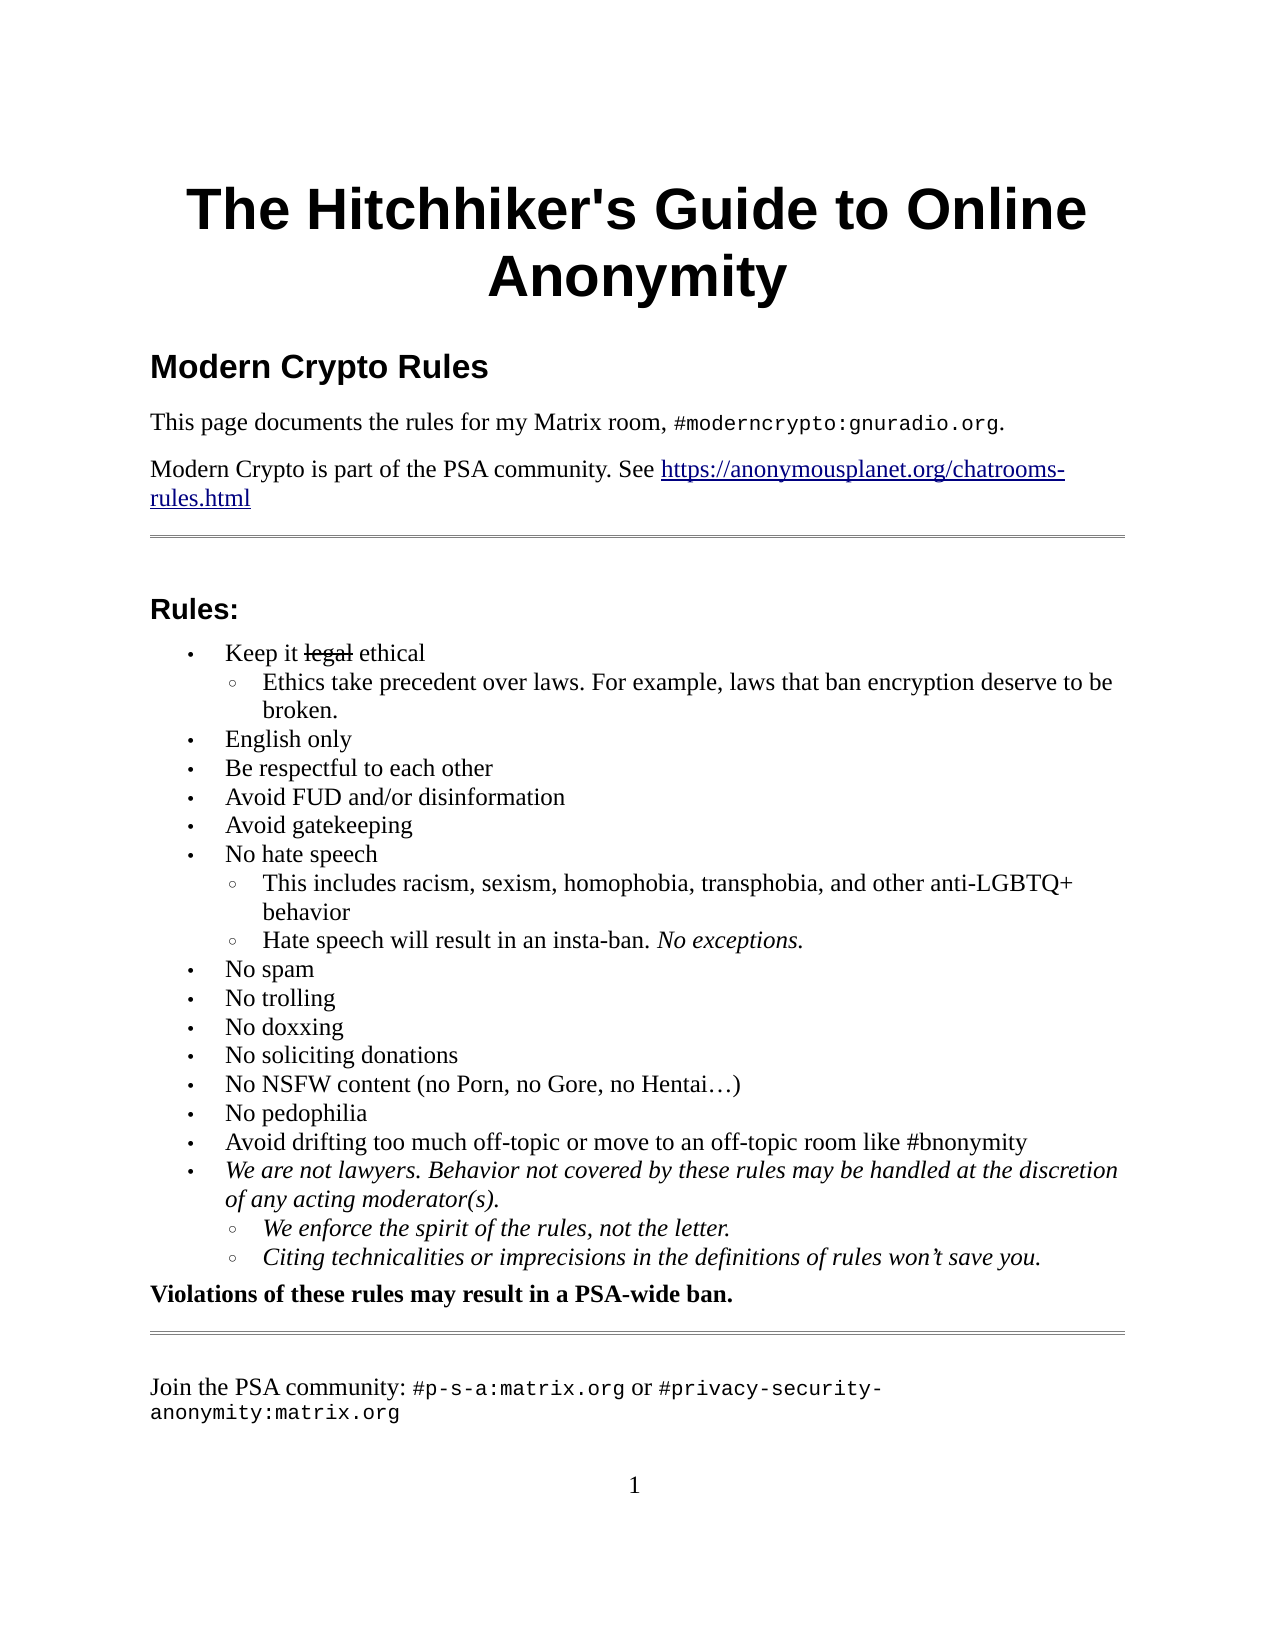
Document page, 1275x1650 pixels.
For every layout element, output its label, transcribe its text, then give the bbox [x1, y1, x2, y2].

text Violations of these rules may result in a PSA-wide ban. [150, 1279, 1125, 1308]
text Modern Crypto is part of the PSA community. See https://anonymousplanet.org/chatrooms-rules.html [150, 454, 1125, 512]
list Avoid gatekeeping [187, 810, 1125, 839]
subtitle Modern Crypto Rules [150, 347, 1125, 385]
list We enforce the spirit of the rules, not the letter. [225, 1213, 1125, 1242]
list No NSFW content (no Porn, no Gore, no Hentai…) [187, 1069, 1125, 1098]
subtitle Rules: [150, 592, 1125, 625]
list Be respectful to each other [187, 753, 1125, 782]
list Hate speech will result in an insta-ban. No exceptions. [225, 925, 1125, 954]
list No spam [187, 954, 1125, 983]
text Join the PSA community: #p-s-a:matrix.org or #privacy-security-anonymity:matrix.org [150, 1372, 1125, 1425]
list Avoid drifting too much off-topic or move to an off-topic room like #bnonymity [187, 1127, 1125, 1155]
list Keep it legal ethical [187, 638, 1125, 667]
list No trolling [187, 983, 1125, 1012]
list We are not lawyers. Behavior not covered by these rules may be handled at the discretion of any acting moderator(s). [187, 1155, 1125, 1213]
list No doxxing [187, 1012, 1125, 1040]
list This includes racism, sexism, homophobia, transphobia, and other anti-LGBTQ+ behavior [225, 868, 1125, 925]
list No soliciting donations [187, 1040, 1125, 1069]
list No hate speech [187, 839, 1125, 868]
list English only [187, 724, 1125, 753]
list No pedophilia [187, 1098, 1125, 1127]
title The Hitchhiker's Guide to Online Anonymity [150, 175, 1125, 309]
list Avoid FUD and/or disinformation [187, 782, 1125, 810]
text This page documents the rules for my Matrix room, #moderncrypto:gnuradio.org. [150, 407, 1125, 436]
list Ethics take precedent over laws. For example, laws that ban encryption deserve to be broken. [225, 667, 1125, 724]
list Citing technicalities or imprecisions in the definitions of rules won’t save you. [225, 1242, 1125, 1270]
